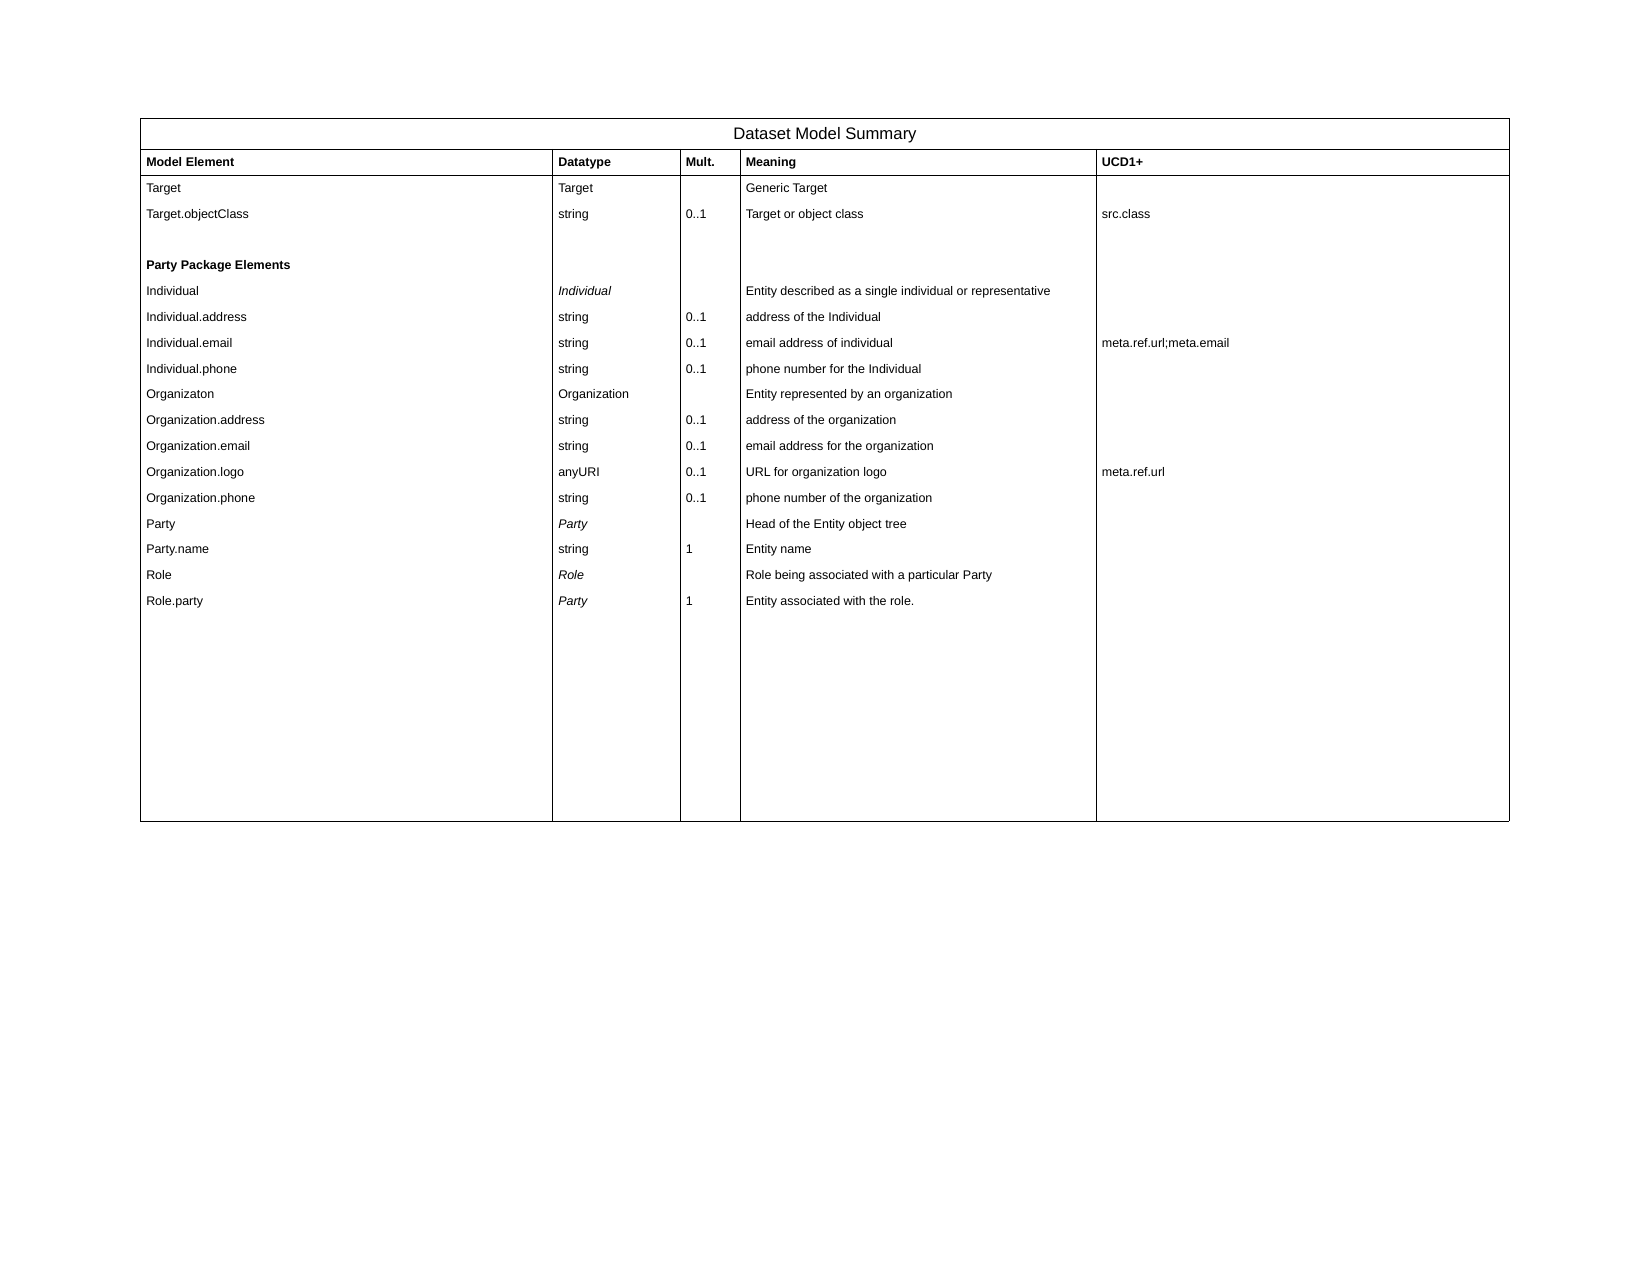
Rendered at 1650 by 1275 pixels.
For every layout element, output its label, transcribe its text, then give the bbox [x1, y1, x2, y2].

table_cell [141, 691, 552, 717]
table_cell meta.ref.url;meta.email [1097, 330, 1509, 356]
table_cell [681, 252, 740, 278]
table_cell Mult. [681, 150, 740, 175]
table_cell Party.name [141, 536, 552, 562]
table_cell 0..1 [681, 304, 740, 330]
table_cell Party [553, 511, 680, 536]
table_cell Party [141, 511, 552, 536]
table_cell [1097, 614, 1509, 640]
table_cell [681, 717, 740, 743]
table_cell Party [553, 588, 680, 614]
table_cell [681, 226, 740, 252]
table_cell [741, 252, 1096, 278]
table_cell Head of the Entity object tree [741, 511, 1096, 536]
table_cell string [553, 485, 680, 511]
table_cell [1097, 562, 1509, 588]
table_cell [741, 769, 1096, 795]
table_cell [681, 640, 740, 666]
table_cell [141, 640, 552, 666]
table_cell Entity represented by an organization [741, 381, 1096, 407]
table_cell Role being associated with a particular Party [741, 562, 1096, 588]
table_cell email address for the organization [741, 433, 1096, 459]
table_cell 0..1 [681, 407, 740, 433]
table_cell string [553, 330, 680, 356]
table_cell [1097, 717, 1509, 743]
table_cell 0..1 [681, 201, 740, 226]
table_cell [553, 717, 680, 743]
table_cell [741, 795, 1096, 821]
table_cell [1097, 356, 1509, 381]
table_cell [741, 666, 1096, 691]
table_cell Individual.address [141, 304, 552, 330]
table_cell Organizaton [141, 381, 552, 407]
table_cell address of the Individual [741, 304, 1096, 330]
table_cell [1097, 691, 1509, 717]
table_cell [1097, 666, 1509, 691]
table_cell anyURI [553, 459, 680, 485]
table_cell [141, 743, 552, 769]
table_cell email address of individual [741, 330, 1096, 356]
table_cell string [553, 407, 680, 433]
table_cell Individual [553, 278, 680, 304]
table_cell URL for organization logo [741, 459, 1096, 485]
table_cell [681, 278, 740, 304]
table_cell Organization [553, 381, 680, 407]
table_cell [681, 614, 740, 640]
table_cell [741, 717, 1096, 743]
table_cell [681, 666, 740, 691]
table_cell Entity described as a single individual or representative [741, 278, 1096, 304]
table_cell [681, 562, 740, 588]
table_cell string [553, 356, 680, 381]
table_cell [553, 795, 680, 821]
table_cell phone number of the organization [741, 485, 1096, 511]
table_cell Model Element [141, 150, 552, 175]
table_cell Individual.phone [141, 356, 552, 381]
table_cell [1097, 381, 1509, 407]
table_cell [1097, 640, 1509, 666]
table_cell Individual.email [141, 330, 552, 356]
table_cell [141, 614, 552, 640]
table_cell [553, 743, 680, 769]
table_cell [1097, 176, 1509, 201]
table_cell 0..1 [681, 433, 740, 459]
table_cell Generic Target [741, 176, 1096, 201]
table_cell Target [553, 176, 680, 201]
table_cell Role [553, 562, 680, 588]
table_cell [141, 666, 552, 691]
table_cell [1097, 278, 1509, 304]
table_cell phone number for the Individual [741, 356, 1096, 381]
table_cell [681, 381, 740, 407]
table_cell [1097, 743, 1509, 769]
table_cell 1 [681, 588, 740, 614]
table_cell [553, 252, 680, 278]
table_cell [1097, 252, 1509, 278]
table_cell 0..1 [681, 459, 740, 485]
table_cell string [553, 536, 680, 562]
table_cell Entity name [741, 536, 1096, 562]
table_cell Party Package Elements [141, 252, 552, 278]
table_cell Target.objectClass [141, 201, 552, 226]
table_cell [681, 743, 740, 769]
table_cell [1097, 304, 1509, 330]
table_cell [141, 795, 552, 821]
table_cell 0..1 [681, 485, 740, 511]
table_cell [1097, 795, 1509, 821]
table_cell Organization.address [141, 407, 552, 433]
table_cell [1097, 485, 1509, 511]
table_cell Organization.phone [141, 485, 552, 511]
table_cell [553, 226, 680, 252]
table_cell [681, 176, 740, 201]
table_cell [1097, 407, 1509, 433]
table_cell Role.party [141, 588, 552, 614]
table_cell [741, 691, 1096, 717]
table_cell [681, 769, 740, 795]
table_cell 0..1 [681, 356, 740, 381]
table_cell [553, 666, 680, 691]
table_cell string [553, 201, 680, 226]
table_cell string [553, 304, 680, 330]
table_cell [141, 226, 552, 252]
table_cell Organization.email [141, 433, 552, 459]
table_cell Target [141, 176, 552, 201]
table_cell [1097, 536, 1509, 562]
table_cell [741, 743, 1096, 769]
table_cell [1097, 588, 1509, 614]
table_cell Meaning [741, 150, 1096, 175]
table_cell [553, 769, 680, 795]
table_cell string [553, 433, 680, 459]
table_cell [741, 640, 1096, 666]
table_cell 1 [681, 536, 740, 562]
table_cell Target or object class [741, 201, 1096, 226]
table_cell [1097, 226, 1509, 252]
table_cell [1097, 433, 1509, 459]
table_cell [1097, 769, 1509, 795]
table_cell address of the organization [741, 407, 1096, 433]
table_cell [681, 691, 740, 717]
table_cell Individual [141, 278, 552, 304]
table_cell Datatype [553, 150, 680, 175]
table_cell [681, 795, 740, 821]
table_cell UCD1+ [1097, 150, 1509, 175]
table_cell Organization.logo [141, 459, 552, 485]
table_cell 0..1 [681, 330, 740, 356]
table_cell [741, 226, 1096, 252]
table_cell [553, 691, 680, 717]
table_cell [141, 769, 552, 795]
table_cell Role [141, 562, 552, 588]
table_cell meta.ref.url [1097, 459, 1509, 485]
table_cell src.class [1097, 201, 1509, 226]
table_cell Entity associated with the role. [741, 588, 1096, 614]
table_header Dataset Model Summary [141, 119, 1509, 149]
table_cell [1097, 511, 1509, 536]
table_cell [141, 717, 552, 743]
table_cell [553, 614, 680, 640]
table_cell [553, 640, 680, 666]
table_cell [741, 614, 1096, 640]
table_cell [681, 511, 740, 536]
